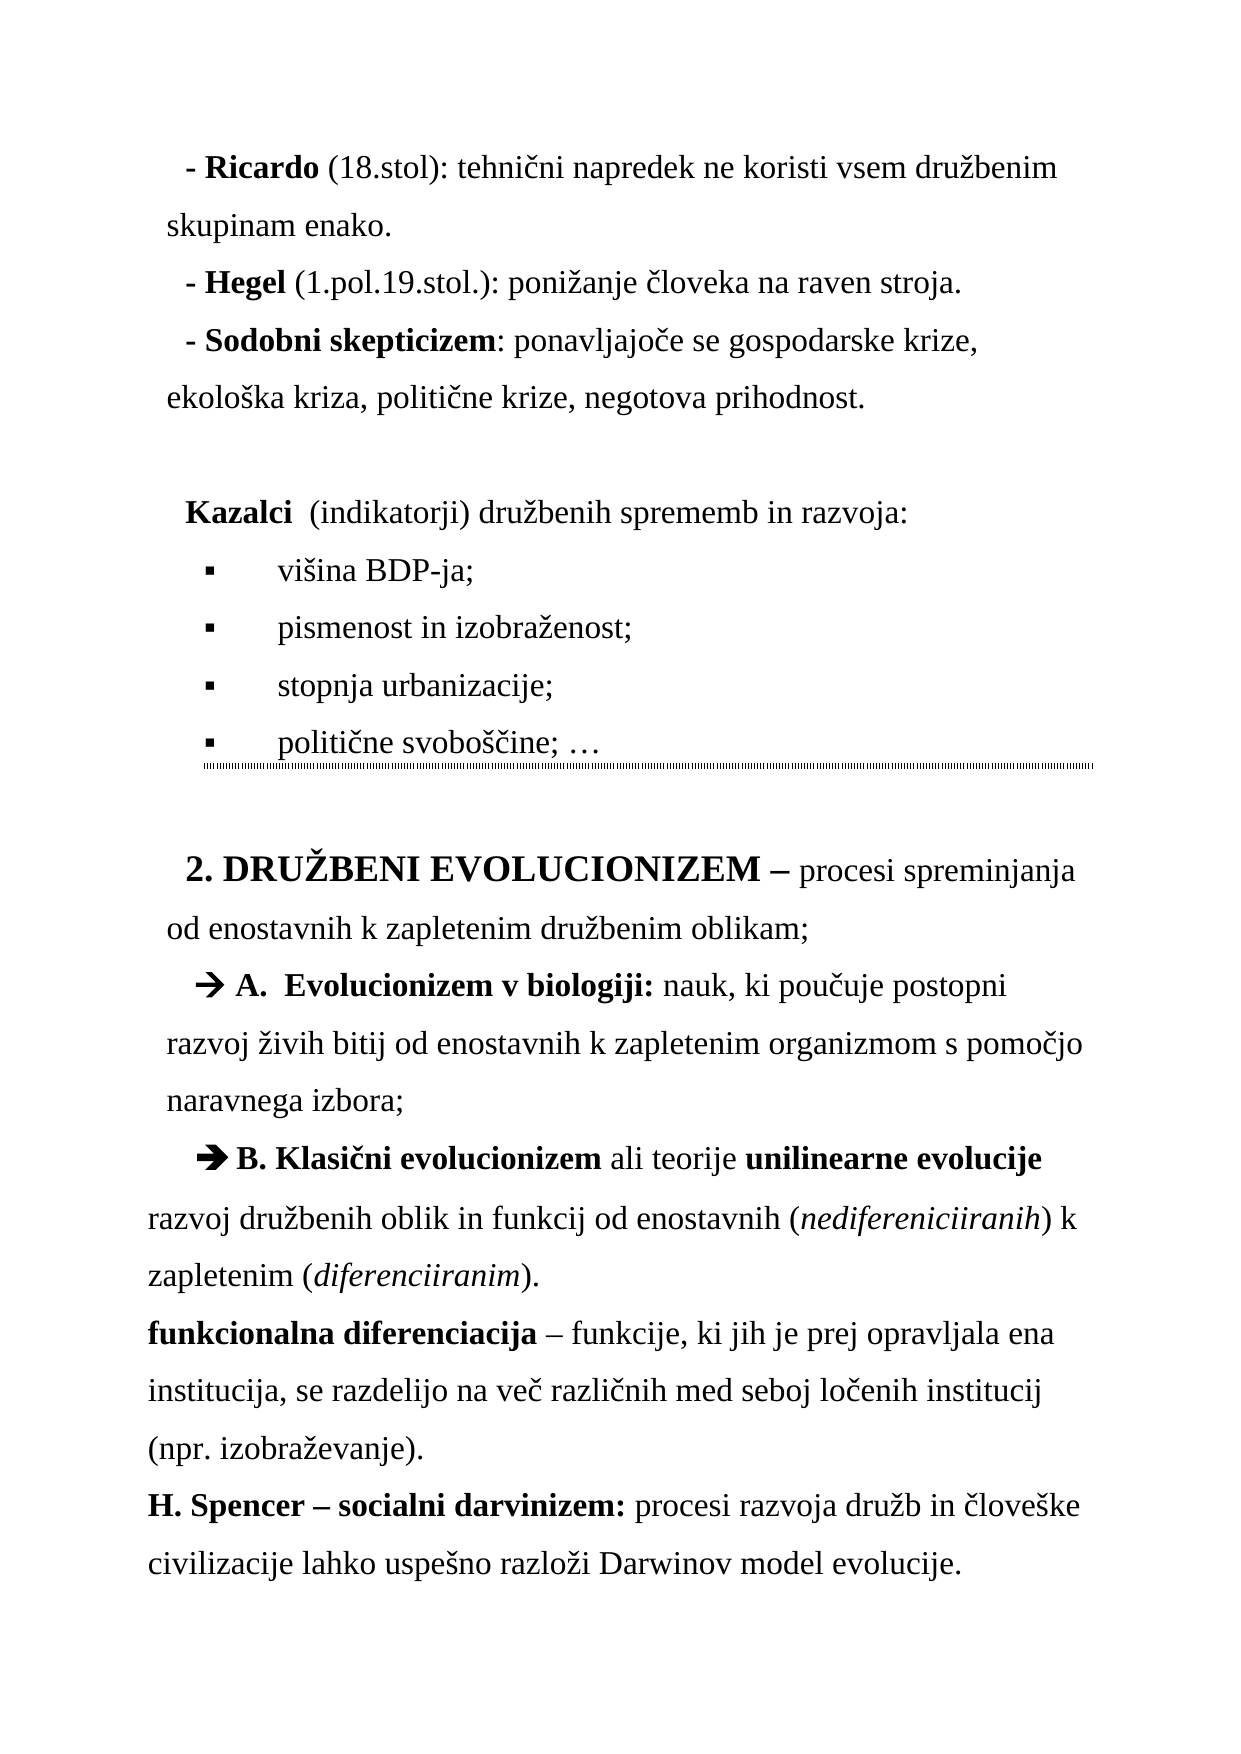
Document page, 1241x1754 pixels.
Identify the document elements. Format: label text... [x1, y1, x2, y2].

text funkcionalna diferenciacija – funkcije, ki jih je prej opravljala ena institucija, se razdelijo na več različnih med seboj ločenih institucij (npr. izobraževanje). [148, 1313, 1093, 1466]
list višina BDP-ja; [204, 550, 1093, 588]
text - Hegel (1.pol.19.stol.): ponižanje človeka na raven stroja. [166, 263, 1093, 301]
list politične svoboščine; … [204, 723, 1093, 769]
list pismenost in izobraženost; [204, 608, 1093, 646]
text razvoj družbenih oblik in funkcij od enostavnih (nedifereniciiranih) k zapletenim (diferenciiranim). [148, 1198, 1093, 1294]
text 2. DRUŽBENI EVOLUCIONIZEM – procesi spreminjanja od enostavnih k zapletenim družbenim oblikam; [166, 846, 1093, 947]
list stopnja urbanizacije; [204, 665, 1093, 703]
text H. Spencer – socialni darvinizem: procesi razvoja družb in človeške civilizacije lahko uspešno razloži Darwinov model evolucije. [148, 1486, 1093, 1581]
text Kazalci (indikatorji) družbenih sprememb in razvoja: [166, 493, 1093, 531]
text - Sodobni skepticizem: ponavljajoče se gospodarske krize, ekološka kriza, politične krize, negotova prihodnost. [166, 320, 1093, 416]
text  A. Evolucionizem v biologiji: nauk, ki poučuje postopni razvoj živih bitij od enostavnih k zapletenim organizmom s pomočjo naravnega izbora; [166, 966, 1093, 1119]
text  B. Klasični evolucionizem ali teorije unilinearne evolucije [166, 1138, 1093, 1177]
text - Ricardo (18.stol): tehnični napredek ne koristi vsem družbenim skupinam enako. [166, 148, 1093, 243]
